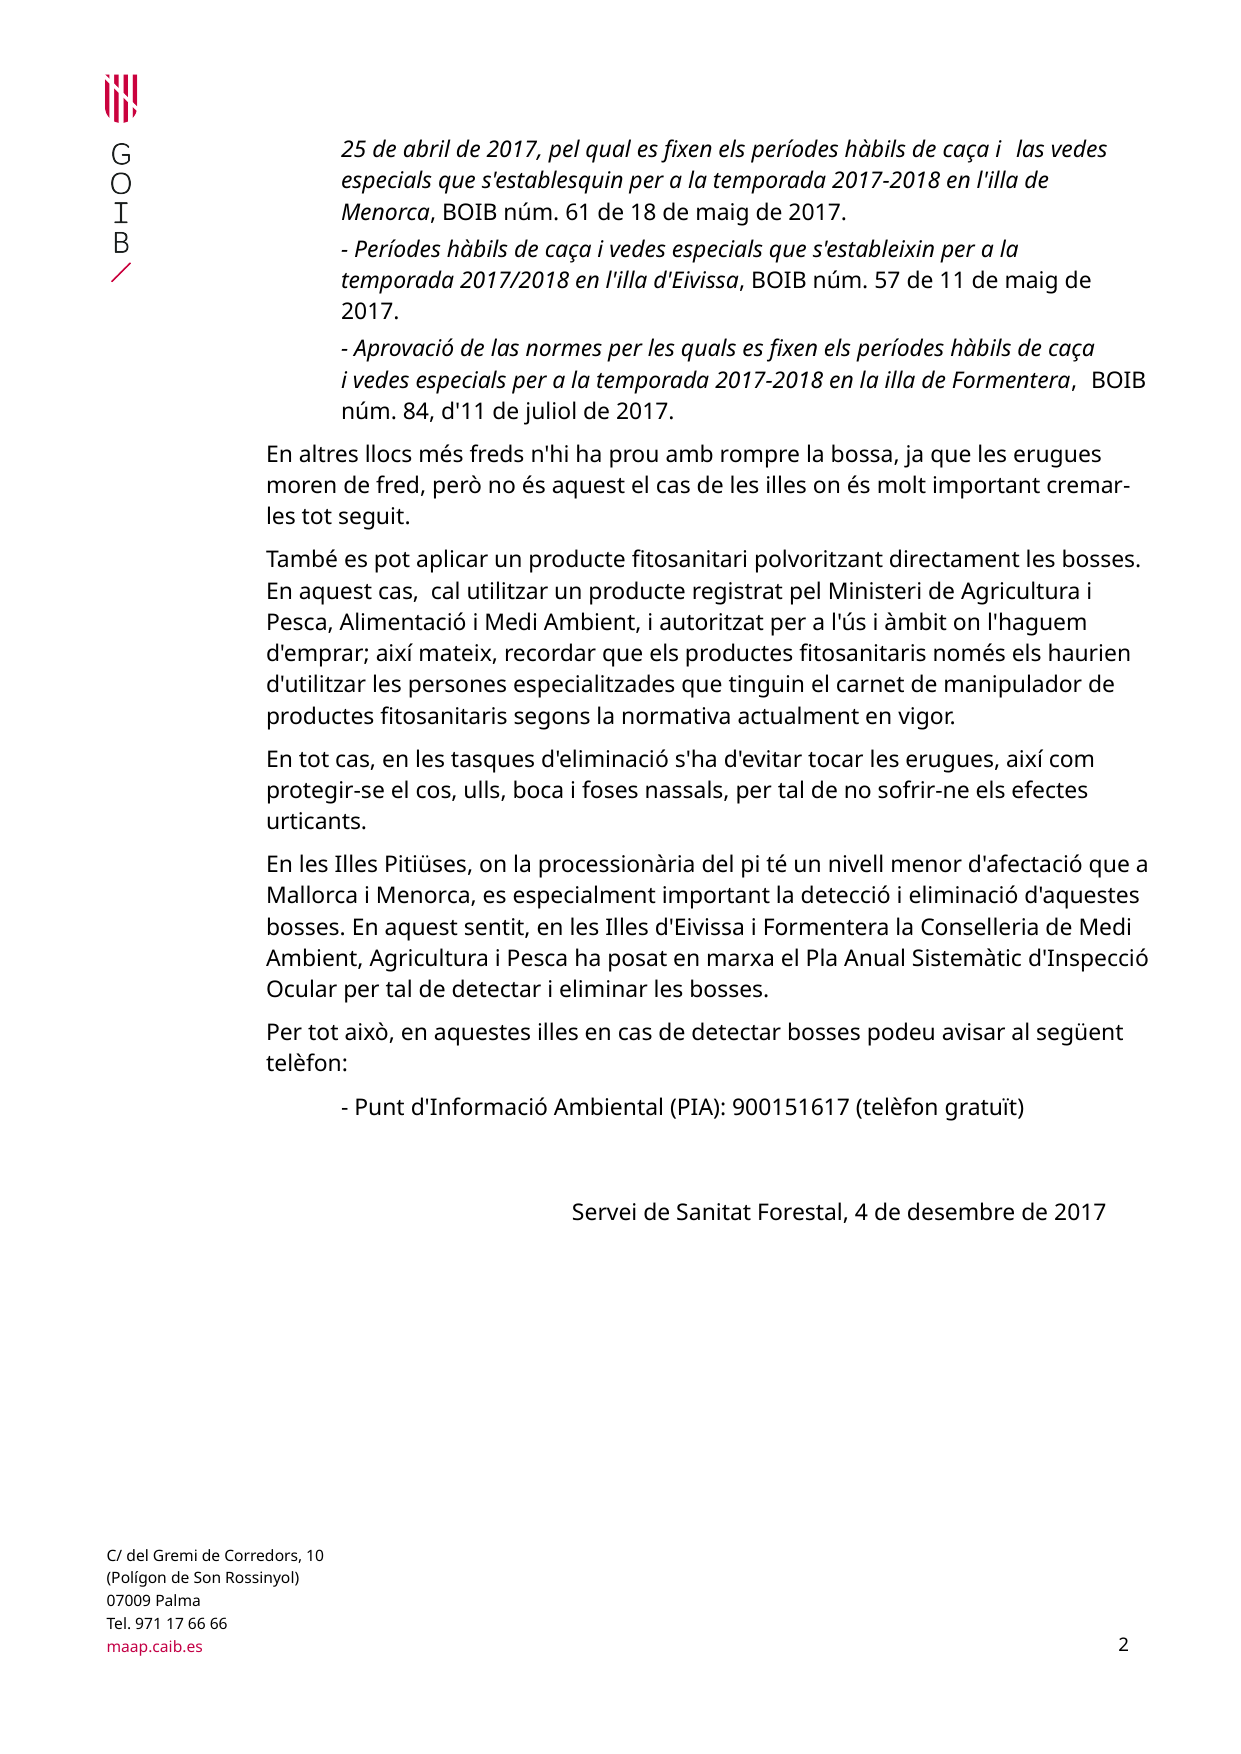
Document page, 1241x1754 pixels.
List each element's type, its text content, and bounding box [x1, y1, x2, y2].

text També es pot aplicar un producte fitosanitari polvoritzant directament les bosses. En aquest cas, cal utilitzar un producte registrat pel Ministeri de Agricultura i Pesca, Alimentació i Medi Ambient, i autoritzat per a l'ús i àmbit on l'haguem d'emprar; així mateix, recordar que els productes fitosanitaris només els haurien d'utilitzar les persones especialitzades que tinguin el carnet de manipulador de productes fitosanitaris segons la normativa actualment en vigor. [266, 543, 1152, 731]
text 25 de abril de 2017, pel qual es fixen els períodes hàbils de caça i las vedes especials que s'establesquin per a la temporada 2017-2018 en l'illa de Menorca, BOIB núm. 61 de 18 de maig de 2017. [266, 133, 1152, 227]
text - Punt d'Informació Ambiental (PIA): 900151617 (telèfon gratuït) [266, 1090, 1152, 1122]
text - Aprovació de las normes per les quals es fixen els períodes hàbils de caça i vedes especials per a la temporada 2017-2018 en la illa de Formentera, BOIB núm. 84, d'11 de juliol de 2017. [266, 332, 1152, 426]
text En tot cas, en les tasques d'eliminació s'ha d'evitar tocar les erugues, així com protegir-se el cos, ulls, boca i foses nassals, per tal de no sofrir-ne els efectes urticants. [266, 743, 1152, 836]
text En altres llocs més freds n'hi ha prou amb rompre la bossa, ja que les erugues moren de fred, però no és aquest el cas de les illes on és molt important cremar-les tot seguit. [266, 438, 1152, 532]
text Servei de Sanitat Forestal, 4 de desembre de 2017 [266, 1196, 1152, 1227]
text - Períodes hàbils de caça i vedes especials que s'estableixin per a la temporada 2017/2018 en l'illa d'Eivissa, BOIB núm. 57 de 11 de maig de 2017. [266, 233, 1152, 326]
picture [76, 51, 166, 313]
text Per tot això, en aquestes illes en cas de detectar bosses podeu avisar al següent telèfon: [266, 1016, 1152, 1079]
text En les Illes Pitiüses, on la processionària del pi té un nivell menor d'afectació que a Mallorca i Menorca, es especialment important la detecció i eliminació d'aquestes bosses. En aquest sentit, en les Illes d'Eivissa i Formentera la Conselleria de Medi Ambient, Agricultura i Pesca ha posat en marxa el Pla Anual Sistemàtic d'Inspecció Ocular per tal de detectar i eliminar les bosses. [266, 848, 1152, 1004]
